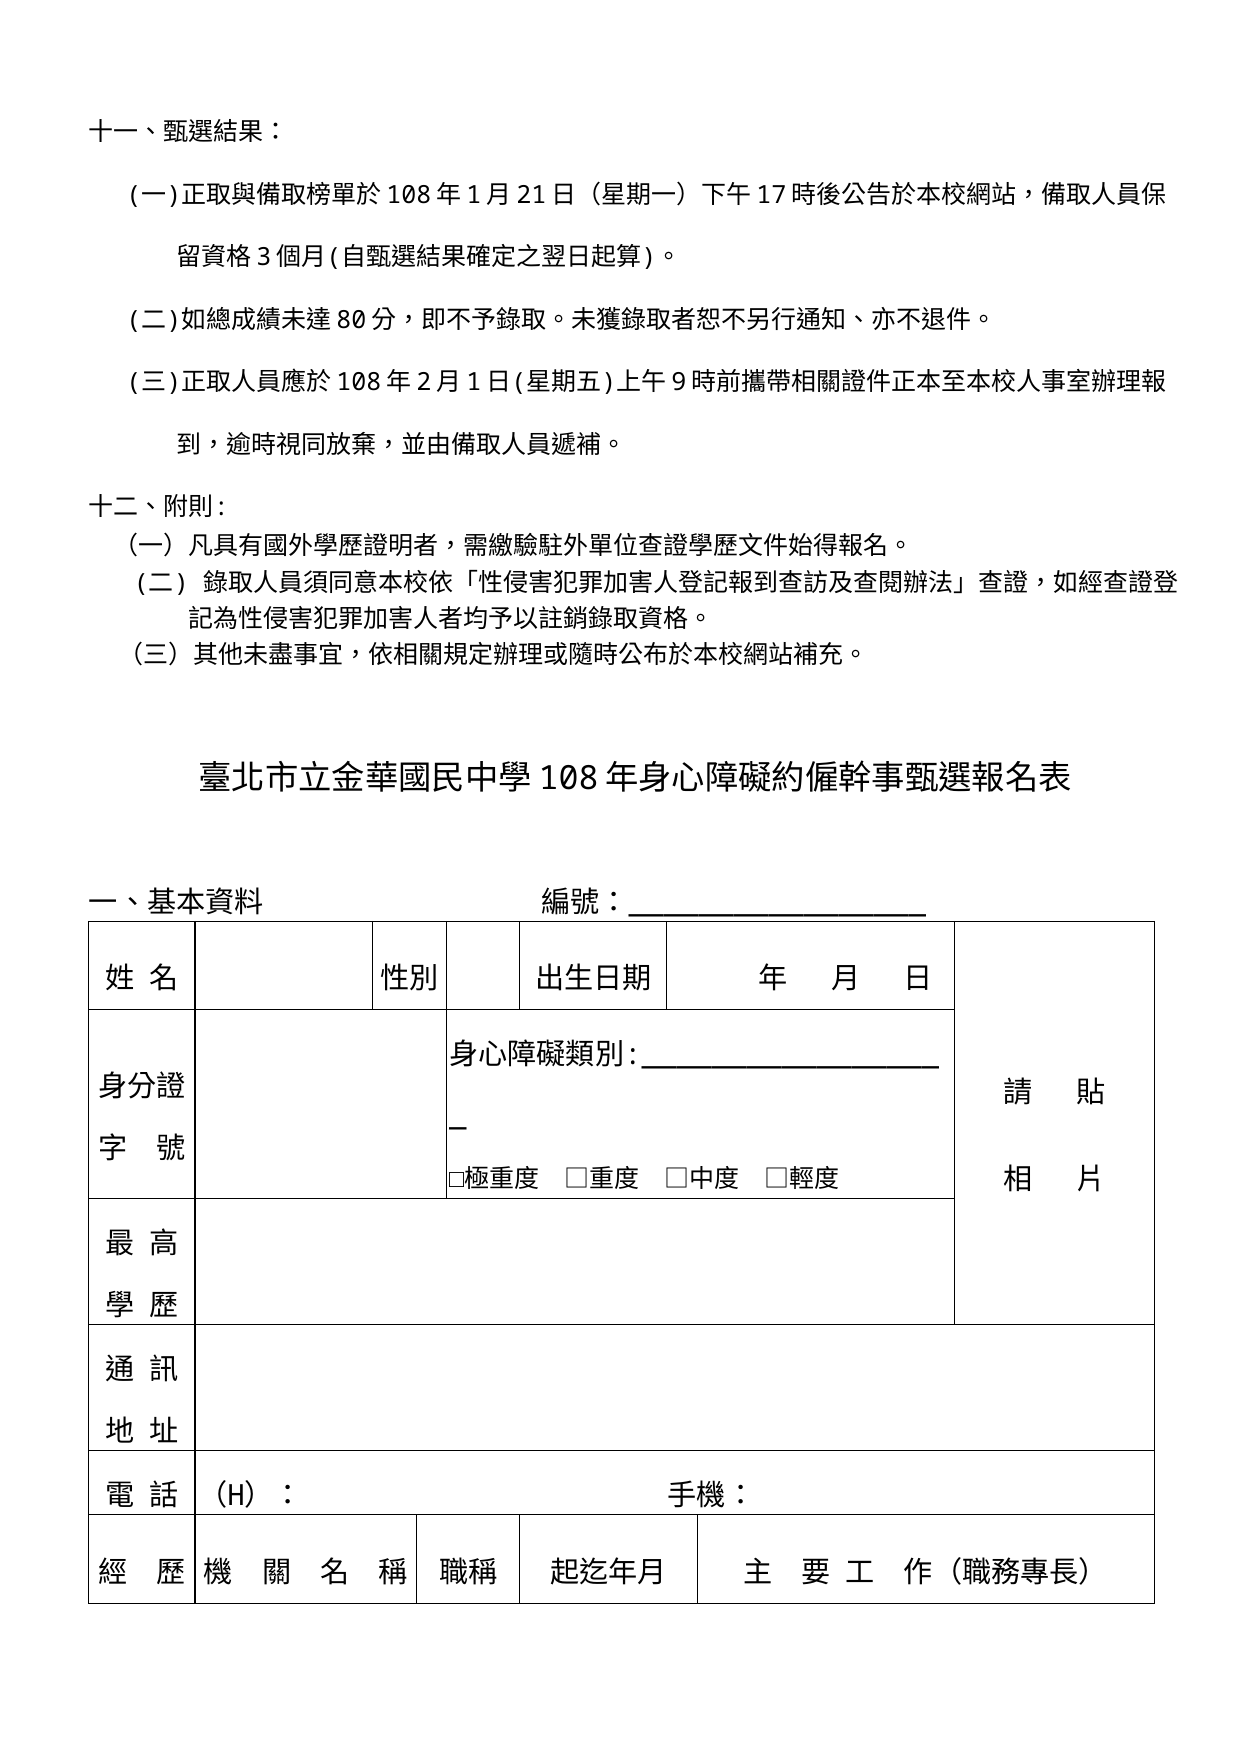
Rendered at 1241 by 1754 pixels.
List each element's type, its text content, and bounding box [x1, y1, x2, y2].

table_cell 最 高 學 歷 [89, 1199, 194, 1324]
table_cell 起迄年月 [520, 1515, 697, 1603]
text (一)正取與備取榜單於108年1月21日（星期一）下午17時後公告於本校網站，備取人員保留資格3個月(自甄選結果確定之翌日起算)。 [126, 151, 1181, 276]
text (二) 錄取人員須同意本校依「性侵害犯罪加害人登記報到查訪及查閱辦法」查證，如經查證登記為性侵害犯罪加害人者均予以註銷錄取資格。 [89, 562, 1181, 634]
text （三）其他未盡事宜，依相關規定辦理或隨時公布於本校網站補充。 [89, 634, 1181, 671]
table_cell [196, 1010, 446, 1198]
text （一）凡具有國外學歷證明者，需繳驗駐外單位查證學歷文件始得報名。 [114, 526, 1181, 562]
table_header 年 月 日 [667, 922, 954, 1009]
table_cell （H）： 手機： [196, 1451, 1154, 1514]
text 十二、附則: [89, 463, 1181, 526]
text 十一、甄選結果： [89, 88, 1181, 151]
table_header 姓 名 [89, 922, 194, 1009]
table_cell 通 訊 地 址 [89, 1325, 194, 1450]
text 一、基本資料 編號：_________________ [89, 858, 1181, 921]
text (二)如總成績未達80分，即不予錄取。未獲錄取者恕不另行通知、亦不退件。 [126, 276, 1181, 338]
table_cell 電 話 [89, 1451, 194, 1514]
table_header [447, 922, 519, 1009]
text 臺北市立金華國民中學108年身心障礙約僱幹事甄選報名表 [89, 733, 1181, 796]
table_cell [196, 1199, 954, 1324]
table_header [196, 922, 372, 1009]
table_cell 身分證字 號 [89, 1010, 194, 1198]
table_cell 身心障礙類別:__________________ □極重度 □重度 □中度 □輕度 [447, 1010, 954, 1198]
table_cell 經 歷 [89, 1515, 194, 1603]
table_cell [196, 1325, 1154, 1450]
table_header 性別 [373, 922, 446, 1009]
table_cell 機 關 名 稱 [196, 1515, 416, 1603]
table_header 出生日期 [520, 922, 666, 1009]
text (三)正取人員應於108年2月1日(星期五)上午9時前攜帶相關證件正本至本校人事室辦理報到，逾時視同放棄，並由備取人員遞補。 [126, 338, 1181, 463]
table_cell 主 要 工 作（職務專長） [698, 1515, 1154, 1603]
table_header 請 貼 相 片 [955, 922, 1154, 1324]
table_cell 職稱 [417, 1515, 519, 1603]
